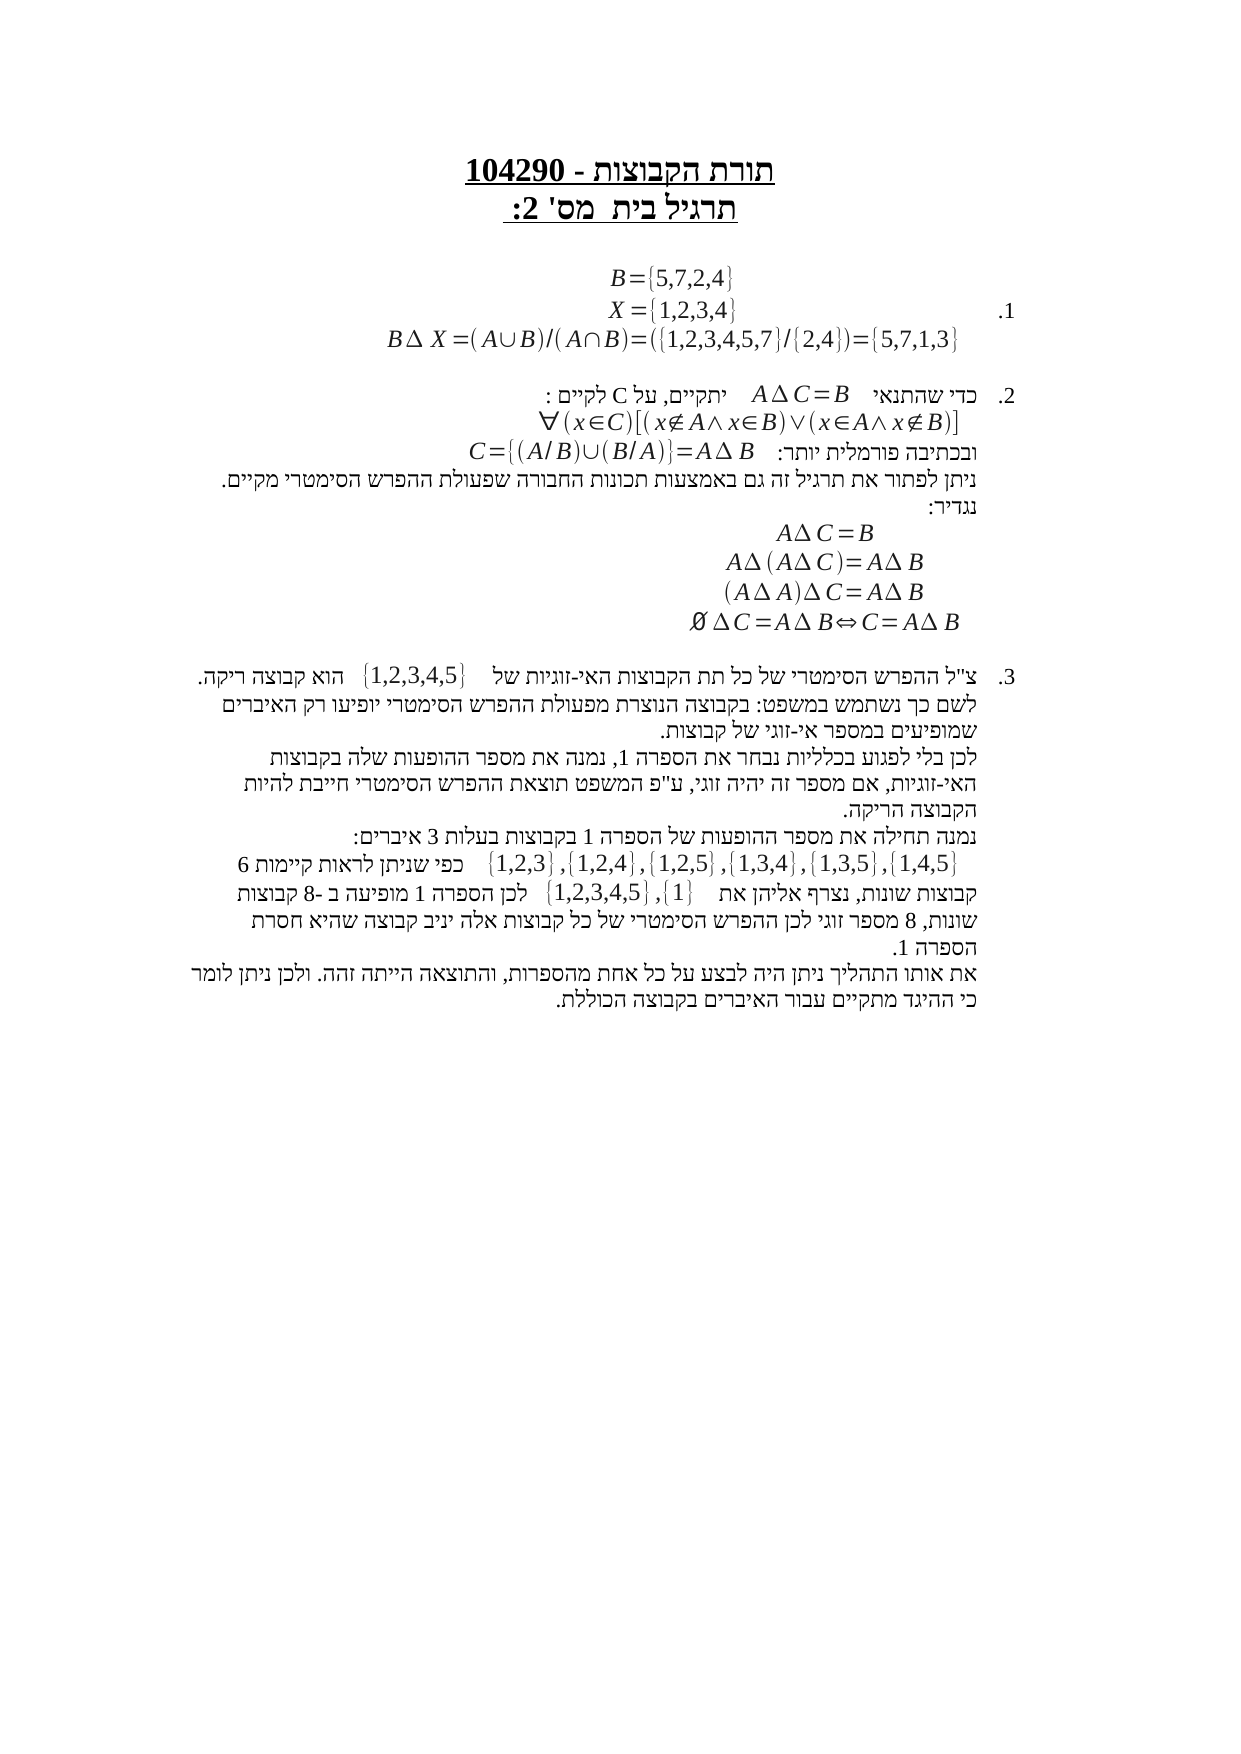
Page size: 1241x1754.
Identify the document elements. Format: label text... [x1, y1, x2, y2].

list את אותו התהליך ניתן היה לבצע על כל אחת מהספרות, והתוצאה הייתה זהה. ולכן ניתן לומר כי ההיגד מתקיים עבור האיברים בקבוצה הכוללת. [187, 960, 1015, 1013]
list כפי שניתן לראות קיימות 6 קבוצות שונות, נצרף אליהן את לכן הספרה 1 מופיעה ב -8 קבוצות שונות, 8 מספר זוגי לכן ההפרש הסימטרי של כל קבוצות אלה יניב קבוצה שהיא חסרת הספרה 1. [187, 849, 1015, 960]
list לשם כך נשתמש במשפט: בקבוצה הנוצרת מפעולת ההפרש הסימטרי יופיעו רק האיברים שמופיעים במספר אי-זוגי של קבוצות. [187, 691, 1015, 744]
list נמנה תחילה את מספר ההופעות של הספרה 1 בקבוצות בעלות 3 איברים: [187, 823, 1015, 849]
list לכן בלי לפגוע בכלליות נבחר את הספרה 1, נמנה את מספר ההופעות שלה בקבוצות האי-זוגיות, אם מספר זה יהיה זוגי, ע"פ המשפט תוצאת ההפרש הסימטרי חייבת להיות הקבוצה הריקה. [187, 744, 1015, 823]
text תורת הקבוצות - 104290 [187, 150, 1053, 188]
list ניתן לפתור את תרגיל זה גם באמצעות תכונות החבורה שפעולת ההפרש הסימטרי מקיים. [187, 466, 1015, 493]
list נגדיר: [187, 493, 1015, 519]
list כדי שהתנאי יתקיים, על C לקיים : [187, 381, 1015, 437]
text תרגיל בית מס' 2: [187, 188, 1053, 227]
list צ"ל ההפרש הסימטרי של כל תת הקבוצות האי-זוגיות של הוא קבוצה ריקה. [187, 662, 1015, 691]
list ובכתיבה פורמלית יותר: [187, 437, 1015, 466]
